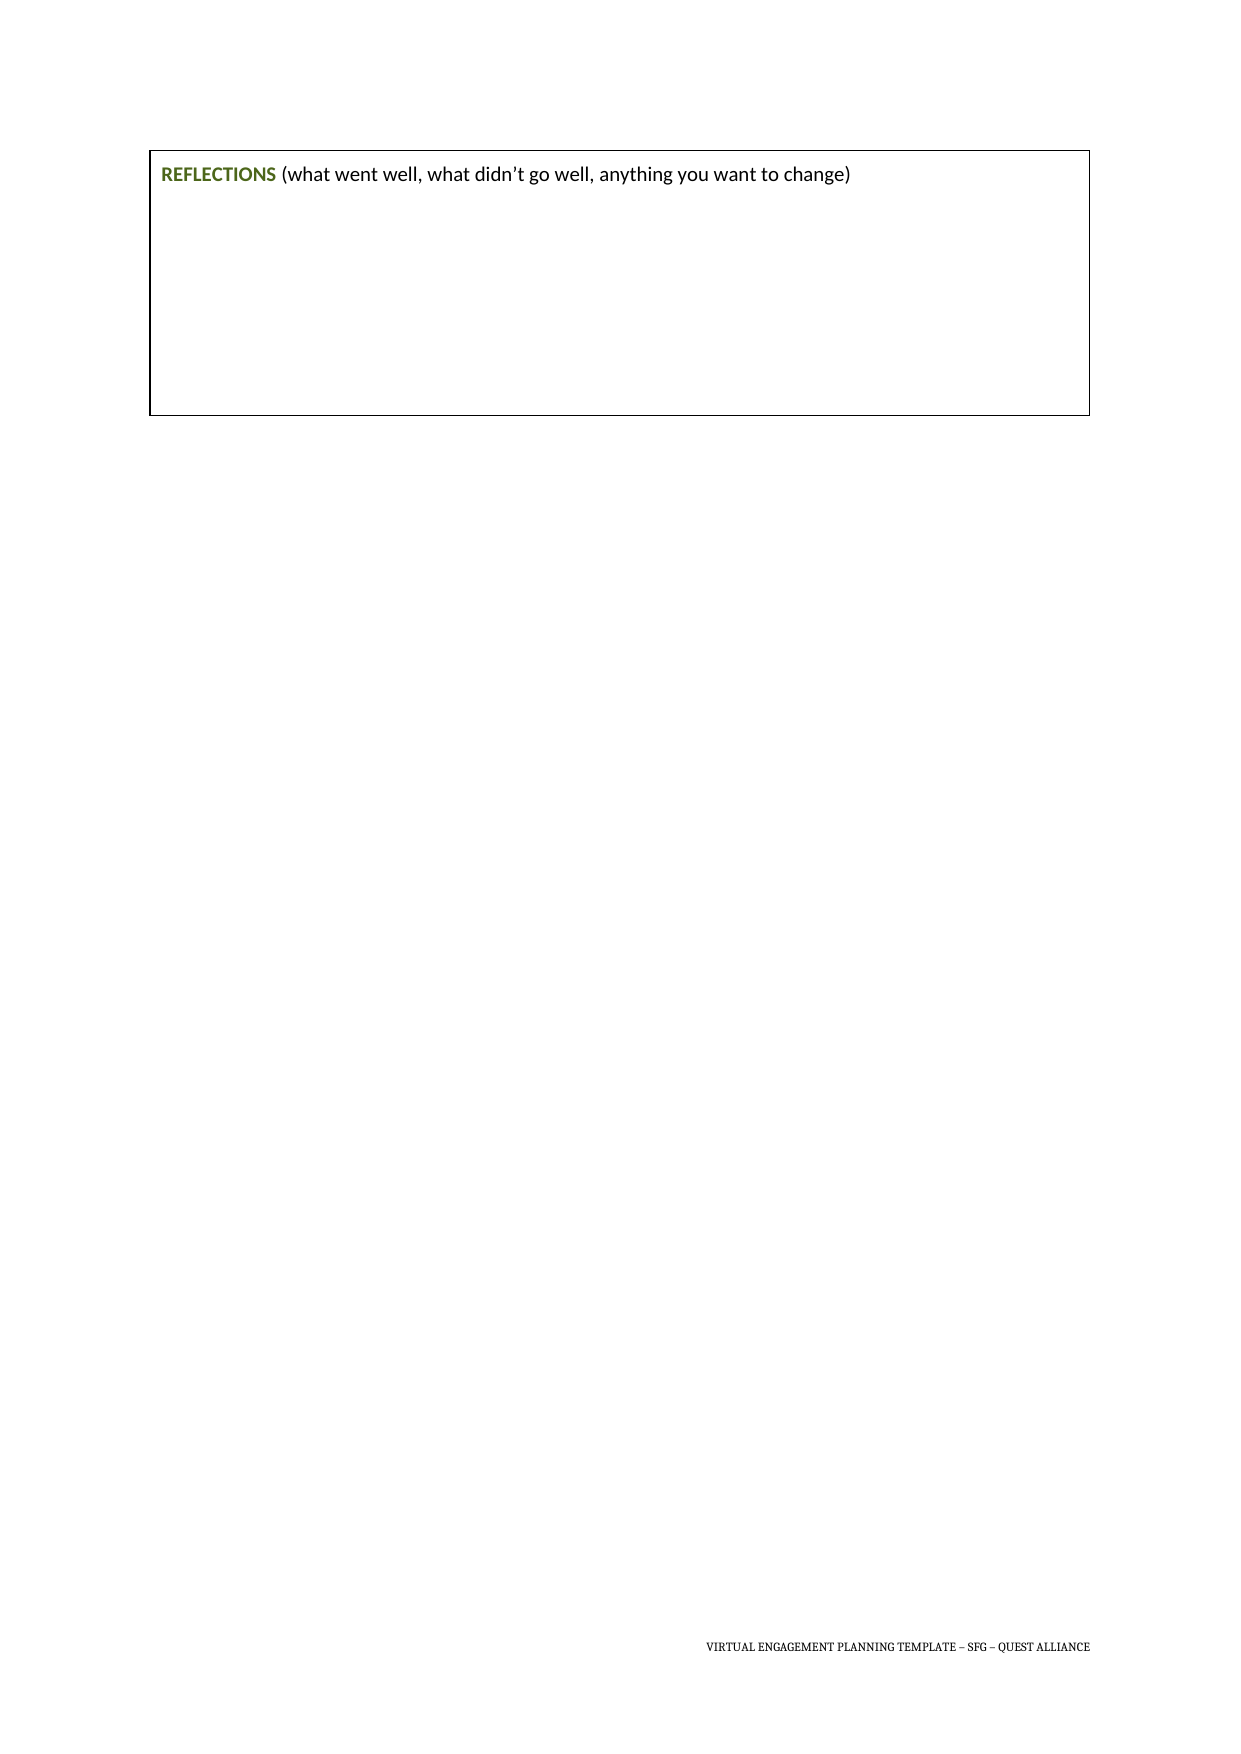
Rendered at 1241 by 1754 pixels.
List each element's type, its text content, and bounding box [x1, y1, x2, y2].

table_cell REFLECTIONS (what went well, what didn’t go well, anything you want to change) [151, 151, 1089, 415]
